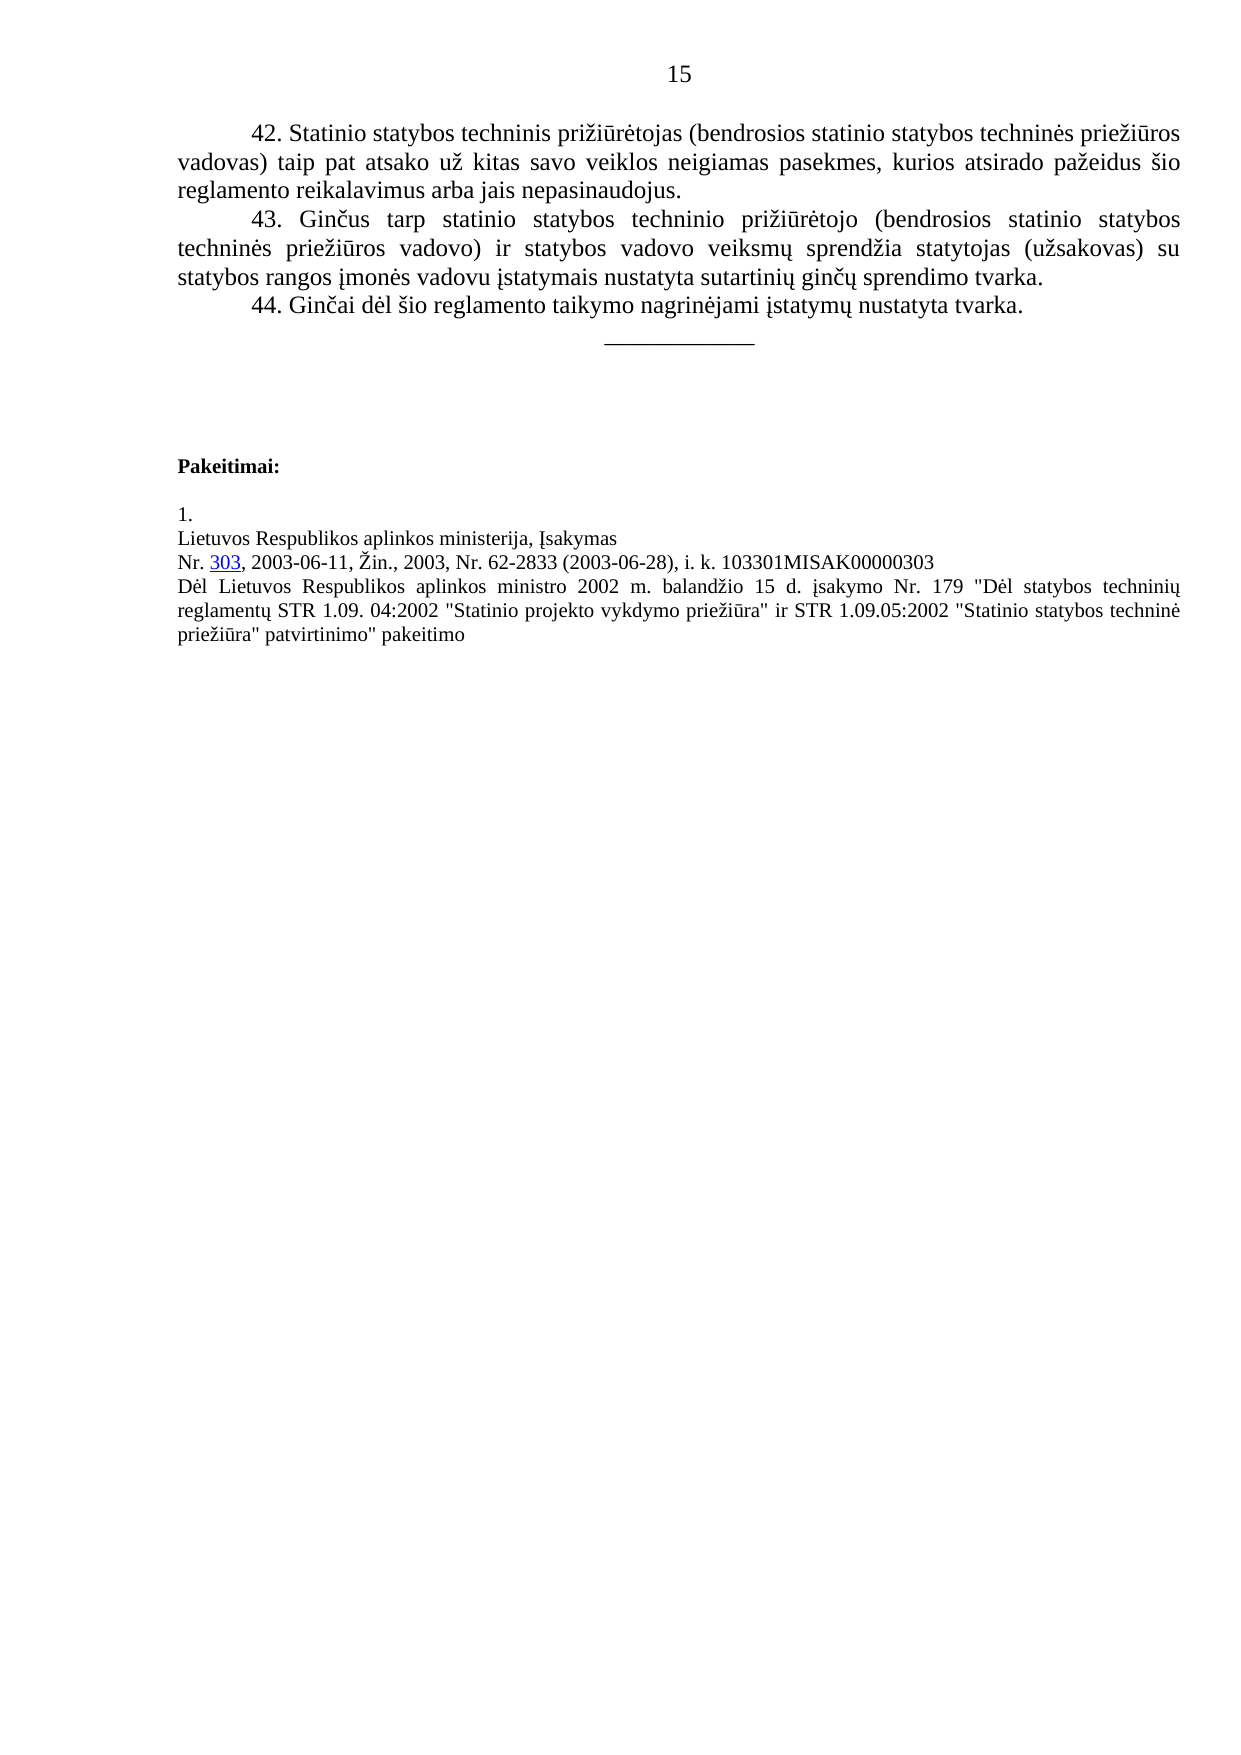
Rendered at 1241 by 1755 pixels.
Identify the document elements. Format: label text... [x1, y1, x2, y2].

text 42. Statinio statybos techninis prižiūrėtojas (bendrosios statinio statybos techninės priežiūros vadovas) taip pat atsako už kitas savo veiklos neigiamas pasekmes, kurios atsirado pažeidus šio reglamento reikalavimus arba jais nepasinaudojus. [177, 118, 1181, 204]
text Nr. 303, 2003-06-11, Žin., 2003, Nr. 62-2833 (2003-06-28), i. k. 103301MISAK00000303 [177, 550, 1181, 574]
text ____________ [177, 319, 1181, 348]
text 1. [177, 502, 1181, 526]
text 43. Ginčus tarp statinio statybos techninio prižiūrėtojo (bendrosios statinio statybos techninės priežiūros vadovo) ir statybos vadovo veiksmų sprendžia statytojas (užsakovas) su statybos rangos įmonės vadovu įstatymais nustatyta sutartinių ginčų sprendimo tvarka. [177, 204, 1181, 291]
text Dėl Lietuvos Respublikos aplinkos ministro 2002 m. balandžio 15 d. įsakymo Nr. 179 "Dėl statybos techninių reglamentų STR 1.09. 04:2002 "Statinio projekto vykdymo priežiūra" ir STR 1.09.05:2002 "Statinio statybos techninė priežiūra" patvirtinimo" pakeitimo [177, 574, 1181, 646]
text 44. Ginčai dėl šio reglamento taikymo nagrinėjami įstatymų nustatyta tvarka. [177, 291, 1181, 319]
text Pakeitimai: [177, 454, 1181, 478]
text Lietuvos Respublikos aplinkos ministerija, Įsakymas [177, 526, 1181, 550]
